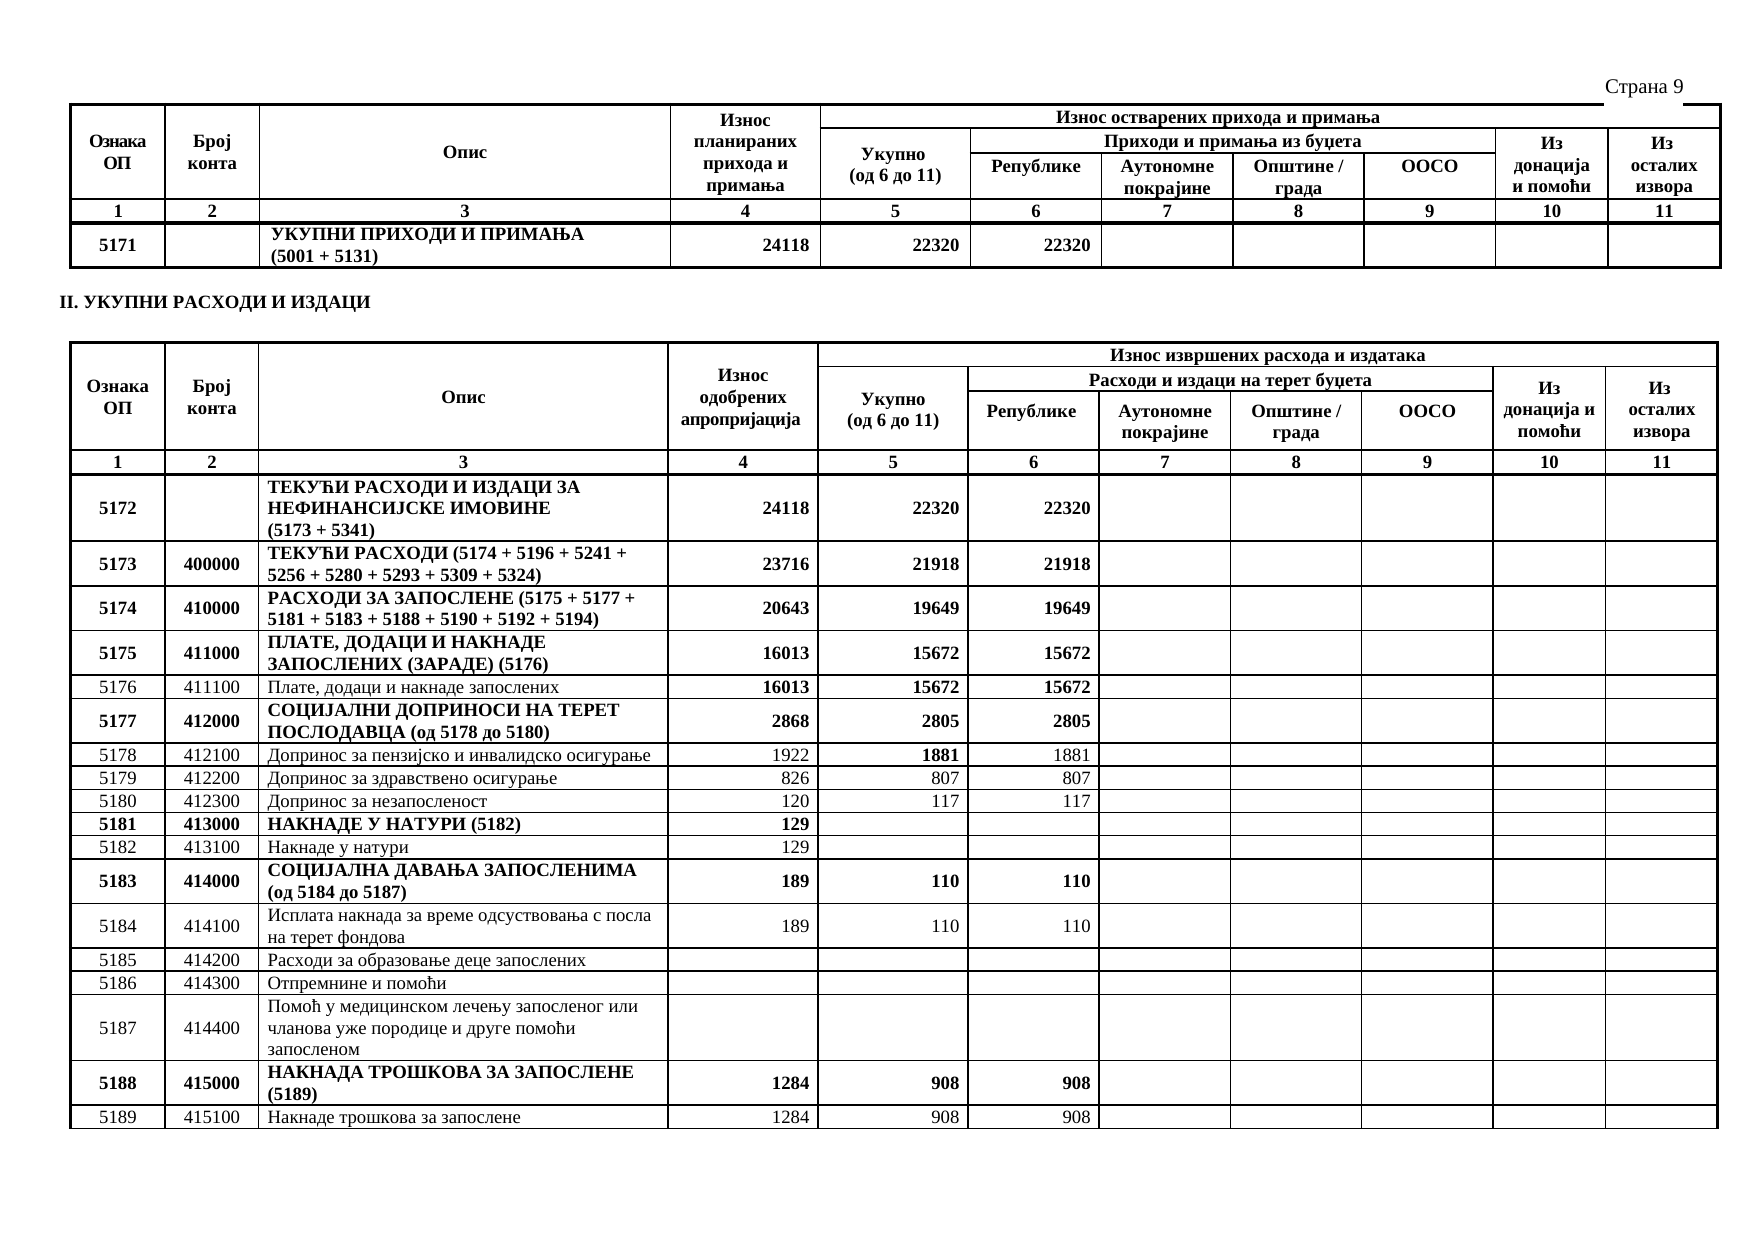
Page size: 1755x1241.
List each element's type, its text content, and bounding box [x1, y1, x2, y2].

table_cell 414300 [166, 972, 258, 993]
table_cell [166, 225, 259, 266]
table_cell Допринос за пензијско и инвалидско осигурање [259, 744, 667, 765]
table_cell 110 [969, 904, 1098, 947]
table_cell 411100 [166, 676, 258, 697]
table_cell 10 [1494, 451, 1605, 472]
table_cell [1362, 767, 1492, 788]
table_cell [1231, 904, 1361, 947]
table_cell [1606, 587, 1716, 630]
table_cell 9 [1362, 451, 1492, 472]
table_cell [1231, 542, 1361, 585]
table_cell 117 [819, 790, 967, 812]
table_cell [1494, 631, 1605, 674]
table_cell 1284 [669, 1061, 817, 1104]
table_cell [1362, 476, 1492, 540]
table_cell [1606, 542, 1716, 585]
table_cell 5189 [72, 1106, 164, 1127]
table_cell 9 [1365, 200, 1495, 221]
table_cell 22320 [971, 225, 1101, 266]
table_cell [1609, 225, 1719, 266]
table_cell [1362, 676, 1492, 697]
table_cell 826 [669, 767, 817, 788]
table_cell [1100, 860, 1230, 902]
table_cell [1606, 476, 1716, 540]
table_cell [1100, 631, 1230, 674]
table_cell 5 [819, 451, 967, 472]
table_cell [1606, 995, 1716, 1060]
table_cell 908 [969, 1106, 1098, 1127]
table_cell 7 [1102, 200, 1232, 221]
table_header [1683, 106, 1719, 127]
table_cell [1231, 1106, 1361, 1127]
table_cell 15672 [969, 631, 1098, 674]
table_cell [1231, 1061, 1361, 1104]
table_cell 189 [669, 904, 817, 947]
table_cell 1284 [669, 1106, 817, 1127]
table_cell Аутономне покрајине [1102, 154, 1232, 198]
table_cell [1231, 949, 1361, 970]
table_cell [1231, 836, 1361, 858]
table_cell СОЦИЈАЛНИ ДОПРИНОСИ НА ТЕРЕТ ПОСЛОДАВЦА (од 5178 до 5180) [259, 699, 667, 742]
table_cell [969, 949, 1098, 970]
table_cell 4 [671, 200, 820, 221]
table_cell [1100, 676, 1230, 697]
table_cell 3 [260, 200, 670, 221]
table_cell [969, 813, 1098, 835]
table_header Ознака ОП [72, 344, 164, 449]
table_cell Исплата накнада за време одсуствовања с посла на терет фондова [259, 904, 667, 947]
table_cell 20643 [669, 587, 817, 630]
table_cell [1231, 813, 1361, 835]
table_cell 414200 [166, 949, 258, 970]
table_cell [1231, 631, 1361, 674]
table_cell [1102, 225, 1232, 266]
table_cell [1100, 995, 1230, 1060]
table_cell Општине / града [1234, 154, 1363, 198]
table_cell 415000 [166, 1061, 258, 1104]
table_cell [1362, 904, 1492, 947]
table_cell [1606, 1106, 1716, 1127]
table_cell 5174 [72, 587, 164, 630]
table_cell 19649 [819, 587, 967, 630]
table_cell [1494, 1106, 1605, 1127]
table_cell Приходи и примања из буџета [971, 129, 1495, 152]
table_cell [1494, 542, 1605, 585]
table_cell НАКНАДА ТРОШКОВА ЗА ЗАПОСЛЕНЕ (5189) [259, 1061, 667, 1104]
table_cell [1231, 744, 1361, 765]
table_cell [1231, 767, 1361, 788]
table_cell [1494, 1061, 1605, 1104]
table_cell [969, 836, 1098, 858]
table_cell [1100, 790, 1230, 812]
table_cell [969, 995, 1098, 1060]
table_cell [1100, 542, 1230, 585]
table_cell [1362, 587, 1492, 630]
table_cell [669, 972, 817, 993]
table_cell 11 [1609, 200, 1719, 221]
table_cell Из донација и помоћи [1496, 129, 1607, 198]
table_cell [1100, 587, 1230, 630]
table_header Износ извршених расхода и издатака [819, 344, 1716, 366]
table_cell 5182 [72, 836, 164, 858]
table_cell 11 [1606, 451, 1716, 472]
table_cell Укупно (од 6 до 11) [819, 367, 967, 449]
table_cell 2805 [969, 699, 1098, 742]
table_cell 189 [669, 860, 817, 902]
subtitle II. УКУПНИ РАСХОДИ И ИЗДАЦИ [59, 291, 1683, 312]
table_cell [1100, 972, 1230, 993]
table_cell Из осталих извора [1609, 129, 1719, 198]
table_header Износ одобрених апропријација [669, 344, 817, 449]
table_cell 5178 [72, 744, 164, 765]
table_cell Накнаде трошкова за запослене [259, 1106, 667, 1127]
table_cell 5187 [72, 995, 164, 1060]
table_cell Плате, додаци и накнаде запослених [259, 676, 667, 697]
table_cell 5185 [72, 949, 164, 970]
table_cell [1362, 744, 1492, 765]
table_cell [1234, 225, 1363, 266]
table_cell ТЕКУЋИ РАСХОДИ И ИЗДАЦИ ЗА НЕФИНАНСИЈСКЕ ИМОВИНЕ (5173 + 5341) [259, 476, 667, 540]
table_cell [669, 949, 817, 970]
table_cell 8 [1234, 200, 1363, 221]
table_cell НАКНАДЕ У НАТУРИ (5182) [259, 813, 667, 835]
table_header Опис [259, 344, 667, 449]
table_cell 412100 [166, 744, 258, 765]
table_header Број конта [166, 344, 258, 449]
table_cell 22320 [821, 225, 970, 266]
table_cell ООСО [1365, 154, 1495, 198]
table_cell [1231, 699, 1361, 742]
table_cell [1362, 1061, 1492, 1104]
table_cell [1362, 972, 1492, 993]
table_cell 1 [72, 451, 164, 472]
table_cell [1606, 699, 1716, 742]
table_cell [1494, 790, 1605, 812]
table_cell 1 [72, 200, 164, 221]
table_cell 2868 [669, 699, 817, 742]
table_cell [1606, 949, 1716, 970]
table_cell [1362, 813, 1492, 835]
table_cell [969, 972, 1098, 993]
table_cell 5171 [72, 225, 164, 266]
table_cell [819, 836, 967, 858]
table_cell РАСХОДИ ЗА ЗАПОСЛЕНЕ (5175 + 5177 + 5181 + 5183 + 5188 + 5190 + 5192 + 5194) [259, 587, 667, 630]
table_cell 908 [819, 1061, 967, 1104]
table_cell 24118 [669, 476, 817, 540]
table_cell [1606, 904, 1716, 947]
table_cell 8 [1231, 451, 1361, 472]
table_cell 2805 [819, 699, 967, 742]
table_cell 6 [969, 451, 1098, 472]
table_cell [1606, 790, 1716, 812]
table_cell 807 [969, 767, 1098, 788]
table_cell 411000 [166, 631, 258, 674]
table_cell [1606, 767, 1716, 788]
table_cell ООСО [1362, 392, 1492, 449]
table_cell [669, 995, 817, 1060]
table_cell [1494, 676, 1605, 697]
table_cell [1606, 972, 1716, 993]
table_cell 5 [821, 200, 970, 221]
table_cell 15672 [969, 676, 1098, 697]
table_cell 110 [819, 904, 967, 947]
table_cell Помоћ у медицинском лечењу запосленог или чланова уже породице и друге помоћи запосленом [259, 995, 667, 1060]
table_cell 15672 [819, 631, 967, 674]
table_cell 129 [669, 813, 817, 835]
table_cell 22320 [819, 476, 967, 540]
table_cell [1496, 225, 1607, 266]
table_cell [1606, 860, 1716, 902]
table_cell [1606, 813, 1716, 835]
table_cell 807 [819, 767, 967, 788]
table_cell 16013 [669, 676, 817, 697]
table_header Износ планираних прихода и примања [671, 106, 820, 198]
table_cell [1494, 587, 1605, 630]
table_cell 110 [969, 860, 1098, 902]
table_cell [1362, 860, 1492, 902]
table_cell 4 [669, 451, 817, 472]
table_cell 413000 [166, 813, 258, 835]
table_cell [1231, 790, 1361, 812]
table_cell 3 [259, 451, 667, 472]
table_cell 10 [1496, 200, 1607, 221]
table_cell [819, 995, 967, 1060]
table_cell [819, 949, 967, 970]
table_cell 6 [971, 200, 1101, 221]
table_cell 117 [969, 790, 1098, 812]
table_cell [1100, 904, 1230, 947]
table_cell 5181 [72, 813, 164, 835]
table_cell 24118 [671, 225, 820, 266]
table_cell [1606, 836, 1716, 858]
table_cell [1231, 587, 1361, 630]
table_cell [1494, 699, 1605, 742]
table_cell [1231, 676, 1361, 697]
table_cell [1362, 542, 1492, 585]
table_cell 21918 [969, 542, 1098, 585]
table_cell [1606, 744, 1716, 765]
table_cell Расходи за образовање деце запослених [259, 949, 667, 970]
table_cell Допринос за здравствено осигурање [259, 767, 667, 788]
table_cell [1100, 744, 1230, 765]
table_cell [1494, 949, 1605, 970]
table_cell [1362, 836, 1492, 858]
table_cell 413100 [166, 836, 258, 858]
table_cell [1231, 972, 1361, 993]
table_cell 19649 [969, 587, 1098, 630]
table_header Опис [260, 106, 670, 198]
table_cell 1881 [819, 744, 967, 765]
table_cell 22320 [969, 476, 1098, 540]
table_cell [1100, 836, 1230, 858]
table_cell [819, 972, 967, 993]
table_cell Расходи и издаци на терет буџета [969, 367, 1492, 390]
table_cell [1100, 476, 1230, 540]
table_cell 414000 [166, 860, 258, 902]
table_cell 5180 [72, 790, 164, 812]
table_cell [1362, 949, 1492, 970]
table_cell [1362, 631, 1492, 674]
table_cell 5184 [72, 904, 164, 947]
table_cell [1494, 476, 1605, 540]
table_cell [1362, 1106, 1492, 1127]
table_cell ТЕКУЋИ РАСХОДИ (5174 + 5196 + 5241 + 5256 + 5280 + 5293 + 5309 + 5324) [259, 542, 667, 585]
table_cell Укупно (од 6 до 11) [821, 129, 970, 198]
table_cell 5176 [72, 676, 164, 697]
table_cell СОЦИЈАЛНА ДАВАЊА ЗАПОСЛЕНИМА (од 5184 до 5187) [259, 860, 667, 902]
table_cell 1922 [669, 744, 817, 765]
table_cell Општине / града [1231, 392, 1361, 449]
table_cell [1494, 860, 1605, 902]
table_cell 120 [669, 790, 817, 812]
table_cell 400000 [166, 542, 258, 585]
table_cell Допринос за незапосленост [259, 790, 667, 812]
table_cell 110 [819, 860, 967, 902]
table_cell 7 [1100, 451, 1230, 472]
table_cell [1100, 1106, 1230, 1127]
table_cell 5172 [72, 476, 164, 540]
table_cell 23716 [669, 542, 817, 585]
table_cell [1362, 995, 1492, 1060]
table_cell [1100, 1061, 1230, 1104]
table_cell [1494, 995, 1605, 1060]
table_cell 5175 [72, 631, 164, 674]
table_cell [819, 813, 967, 835]
table_cell 15672 [819, 676, 967, 697]
table_cell 2 [166, 451, 258, 472]
table_cell [1231, 860, 1361, 902]
table_cell 5186 [72, 972, 164, 993]
table_cell ПЛАТЕ, ДОДАЦИ И НАКНАДЕ ЗАПОСЛЕНИХ (ЗАРАДЕ) (5176) [259, 631, 667, 674]
table_cell [1606, 676, 1716, 697]
table_cell 5188 [72, 1061, 164, 1104]
table_cell [1231, 476, 1361, 540]
table_cell Републике [971, 154, 1101, 198]
table_cell 415100 [166, 1106, 258, 1127]
table_cell 410000 [166, 587, 258, 630]
table_cell 1881 [969, 744, 1098, 765]
table_cell Аутономне покрајине [1100, 392, 1230, 449]
table_cell [1100, 949, 1230, 970]
table_cell [166, 476, 258, 540]
table_header Број конта [166, 106, 259, 198]
table_header Ознака ОП [72, 106, 164, 198]
table_cell Из осталих извора [1606, 367, 1716, 449]
table_cell 414400 [166, 995, 258, 1060]
table_cell 412200 [166, 767, 258, 788]
table_cell 21918 [819, 542, 967, 585]
table_cell 16013 [669, 631, 817, 674]
table_cell 908 [819, 1106, 967, 1127]
table_cell [1494, 836, 1605, 858]
table_cell 5183 [72, 860, 164, 902]
table_cell 5173 [72, 542, 164, 585]
table_cell [1362, 790, 1492, 812]
table_cell [1606, 631, 1716, 674]
table_cell [1100, 699, 1230, 742]
table_cell [1494, 767, 1605, 788]
table_cell 5179 [72, 767, 164, 788]
table_cell [1494, 744, 1605, 765]
table_cell [1494, 972, 1605, 993]
table_cell [1494, 813, 1605, 835]
table_cell Из донација и помоћи [1494, 367, 1605, 449]
table_cell [1494, 904, 1605, 947]
table_cell УКУПНИ ПРИХОДИ И ПРИМАЊА (5001 + 5131) [260, 225, 670, 266]
table_cell [1100, 767, 1230, 788]
table_cell 129 [669, 836, 817, 858]
table_cell 5177 [72, 699, 164, 742]
table_cell 908 [969, 1061, 1098, 1104]
table_cell Отпремнине и помоћи [259, 972, 667, 993]
table_cell Накнаде у натури [259, 836, 667, 858]
table_cell 412300 [166, 790, 258, 812]
table_cell [1231, 995, 1361, 1060]
table_cell Републике [969, 392, 1098, 449]
table_cell [1100, 813, 1230, 835]
table_cell [1362, 699, 1492, 742]
table_cell 2 [166, 200, 259, 221]
table_cell [1365, 225, 1495, 266]
table_cell 414100 [166, 904, 258, 947]
table_cell [1606, 1061, 1716, 1104]
table_header Износ остварених прихода и примања [821, 106, 1604, 127]
table_cell 412000 [166, 699, 258, 742]
